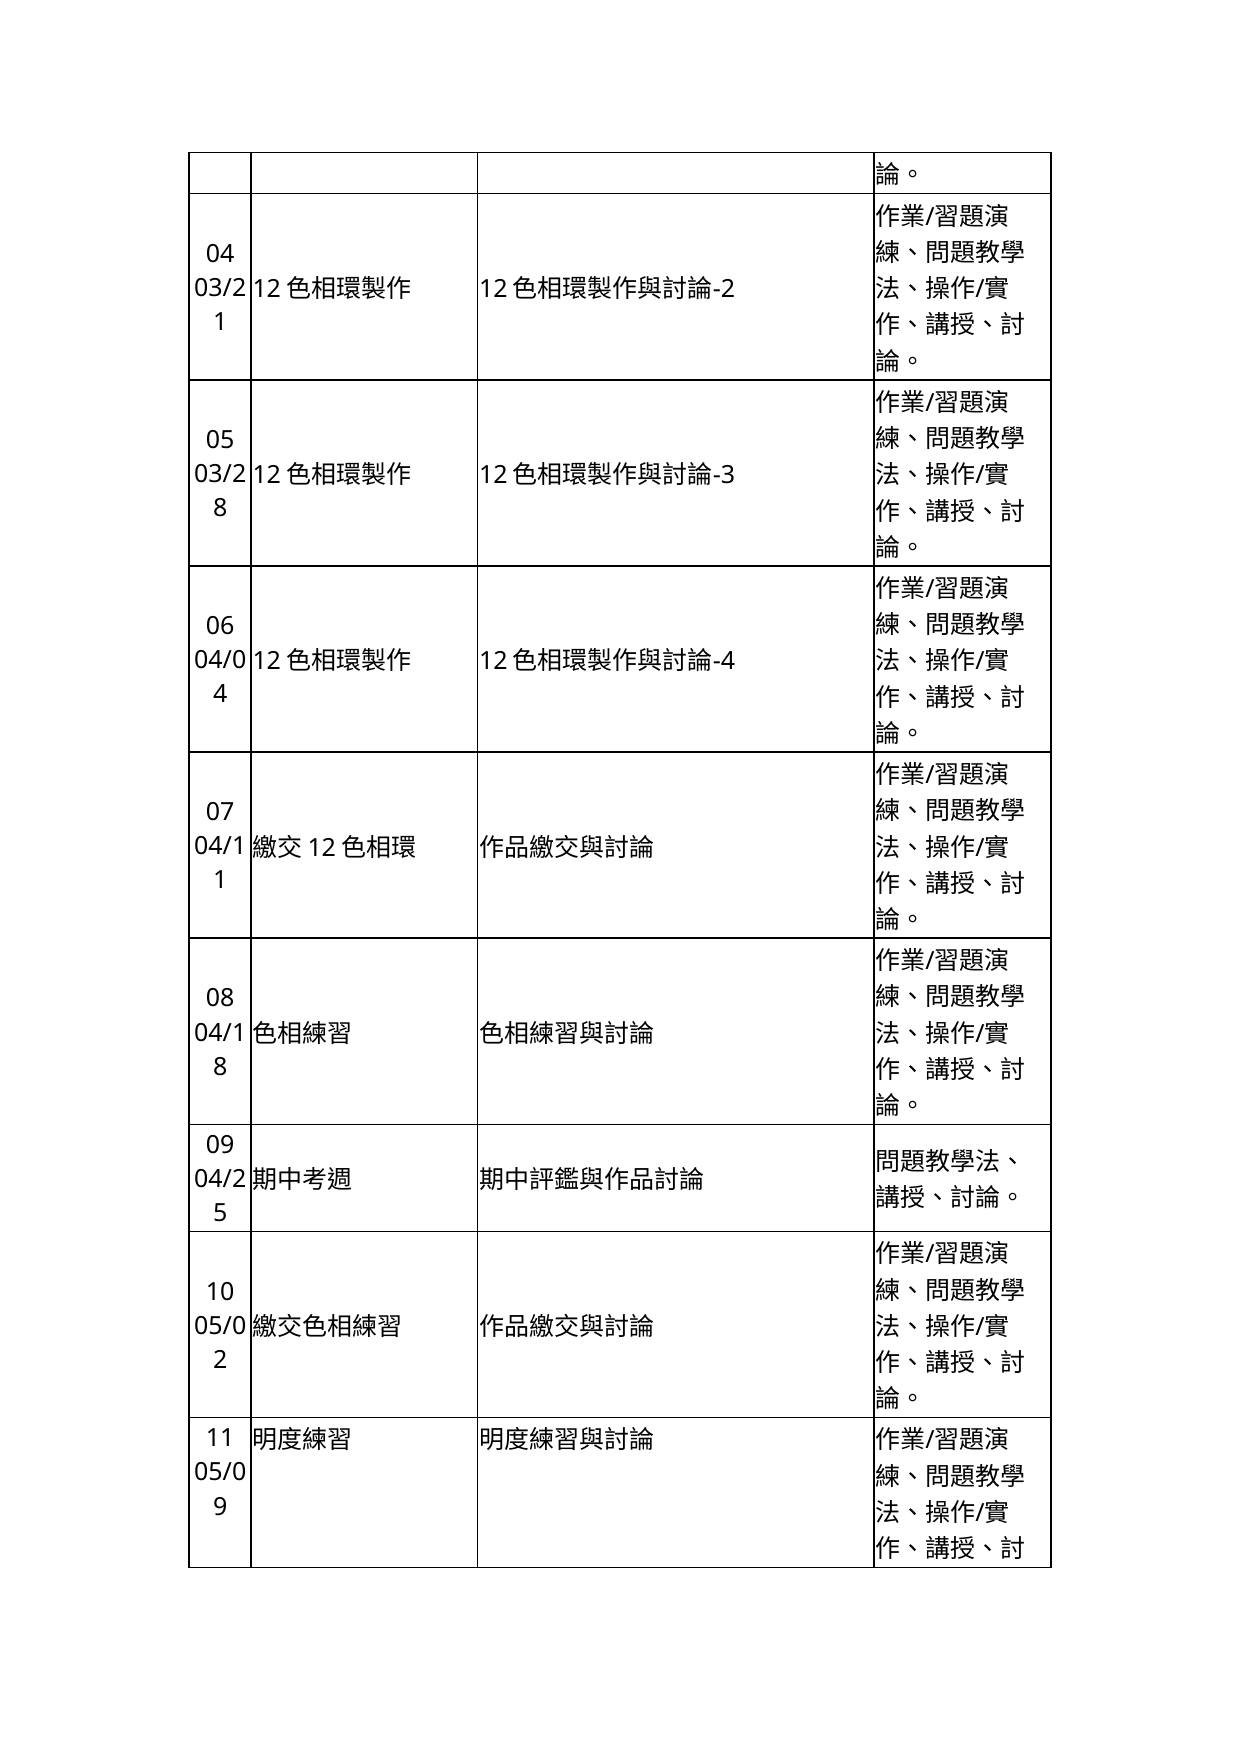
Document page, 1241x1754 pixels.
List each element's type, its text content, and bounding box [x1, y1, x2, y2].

table_cell 作業/習題演練、問題教學法、操作/實作、講授、討論。 [875, 194, 1050, 379]
table_cell 作品繳交與討論 [478, 1232, 873, 1417]
table_cell 色相練習 [252, 939, 477, 1123]
table_cell 12色相環製作與討論-3 [478, 381, 873, 565]
table_cell 09 04/25 [190, 1125, 250, 1231]
table_cell [478, 153, 873, 193]
table_cell 作業/習題演練、問題教學法、操作/實作、講授、討論。 [875, 567, 1050, 751]
table_cell 作品繳交與討論 [478, 753, 873, 937]
table_cell 作業/習題演練、問題教學法、操作/實作、講授、討論。 [875, 939, 1050, 1123]
table_cell 12色相環製作 [252, 381, 477, 565]
table_cell 作業/習題演練、問題教學法、操作/實作、講授、討 [875, 1418, 1050, 1567]
table_cell 12色相環製作與討論-2 [478, 194, 873, 379]
table_cell 作業/習題演練、問題教學法、操作/實作、講授、討論。 [875, 1232, 1050, 1417]
table_cell 12色相環製作與討論-4 [478, 567, 873, 751]
table_cell 08 04/18 [190, 939, 250, 1123]
table_cell [252, 153, 477, 193]
table_cell 12色相環製作 [252, 194, 477, 379]
table_cell 05 03/28 [190, 381, 250, 565]
table_cell 繳交12色相環 [252, 753, 477, 937]
table_cell 明度練習與討論 [478, 1418, 873, 1567]
table_cell 明度練習 [252, 1418, 477, 1567]
table_cell 04 03/21 [190, 194, 250, 379]
table_cell 10 05/02 [190, 1232, 250, 1417]
table_cell 色相練習與討論 [478, 939, 873, 1123]
table_cell 作業/習題演練、問題教學法、操作/實作、講授、討論。 [875, 753, 1050, 937]
table_cell 期中評鑑與作品討論 [478, 1125, 873, 1231]
table_cell 12色相環製作 [252, 567, 477, 751]
table_cell 問題教學法、講授、討論。 [875, 1125, 1050, 1231]
table_cell 07 04/11 [190, 753, 250, 937]
table_cell 作業/習題演練、問題教學法、操作/實作、講授、討論。 [875, 381, 1050, 565]
table_cell 11 05/09 [190, 1418, 250, 1567]
table_cell 論。 [875, 153, 1050, 193]
table_cell 06 04/04 [190, 567, 250, 751]
table_cell 期中考週 [252, 1125, 477, 1231]
table_cell [190, 153, 250, 193]
table_cell 繳交色相練習 [252, 1232, 477, 1417]
